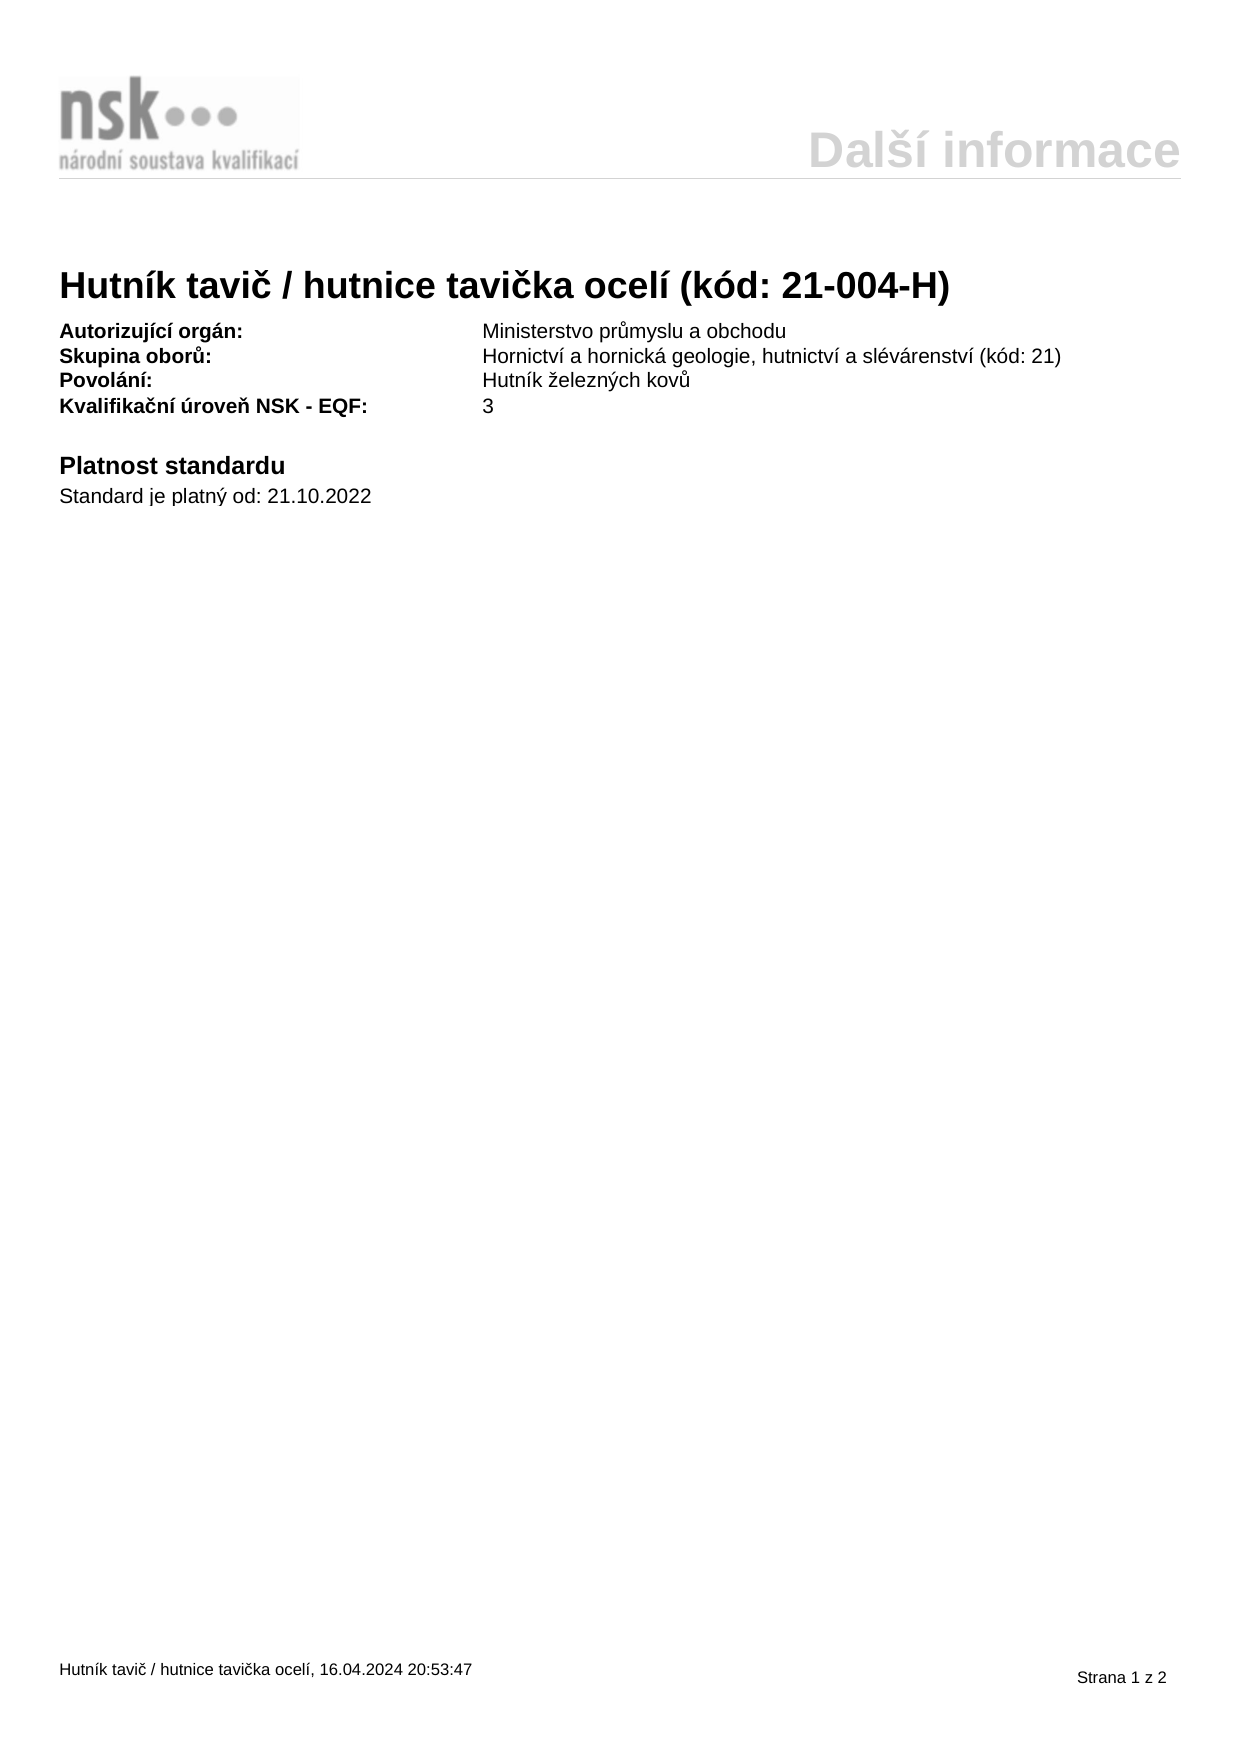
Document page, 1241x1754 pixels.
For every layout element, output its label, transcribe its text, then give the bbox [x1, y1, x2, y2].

table_cell Ministerstvo průmyslu a obchodu [482, 319, 1181, 344]
table_header [620, 59, 627, 172]
table_cell [1167, 806, 1181, 1106]
table_cell [619, 172, 627, 178]
table_cell [627, 307, 861, 319]
table_header Další informace [627, 59, 1181, 178]
table_cell Autorizující orgán: [59, 319, 482, 343]
table_cell [482, 172, 619, 178]
table_cell [619, 1384, 627, 1659]
table_cell Kvalifikační úroveň NSK - EQF: [59, 394, 482, 417]
table_cell Hutník tavič / hutnice tavička ocelí (kód: 21-004-H) [59, 224, 1181, 307]
table_cell 3 [482, 394, 1181, 417]
table_cell [119, 307, 482, 319]
table_cell [861, 196, 1167, 224]
table_cell [59, 1384, 119, 1659]
table_cell [59, 1106, 119, 1383]
table_cell [861, 307, 1167, 319]
table_cell [59, 418, 119, 447]
table_cell [119, 806, 482, 1106]
table_cell [482, 307, 619, 319]
table_cell [119, 418, 482, 447]
table_cell [1167, 418, 1181, 447]
table_cell [482, 1384, 619, 1659]
table_cell [119, 196, 482, 224]
table_cell [1167, 1106, 1181, 1383]
table_cell Hutník železných kovů [482, 368, 1181, 393]
table_cell [619, 506, 627, 806]
table_cell [619, 307, 627, 319]
table_cell [1167, 1660, 1181, 1696]
table_cell [627, 418, 861, 447]
table_cell [482, 196, 619, 224]
table_cell [482, 806, 619, 1106]
table_cell [119, 506, 482, 806]
table_cell [1167, 1384, 1181, 1659]
table_cell [861, 506, 1167, 806]
table_cell [627, 1384, 861, 1659]
table_cell [59, 179, 1181, 196]
table_cell [482, 1106, 619, 1383]
table_cell Platnost standardu [59, 448, 1181, 483]
table_cell [119, 172, 482, 178]
table_cell [1167, 196, 1181, 224]
table_cell Skupina oborů: [59, 344, 482, 368]
table_cell [861, 1106, 1167, 1383]
picture [58, 59, 620, 172]
table_cell [482, 418, 619, 447]
table_cell [619, 806, 627, 1106]
table_cell [59, 172, 119, 178]
table_cell [119, 1384, 482, 1659]
table_cell [619, 418, 627, 447]
table_cell [59, 307, 119, 319]
table_cell Povolání: [59, 368, 482, 392]
table_cell [119, 1106, 482, 1383]
table_cell [619, 1106, 627, 1383]
table_cell [482, 506, 619, 806]
table_cell [627, 1106, 861, 1383]
table_cell [59, 196, 119, 224]
table_cell Hutník tavič / hutnice tavička ocelí, 16.04.2024 20:53:47 [59, 1660, 861, 1696]
table_cell [861, 806, 1167, 1106]
table_cell Strana 1 z 2 [861, 1660, 1167, 1696]
table_cell [627, 806, 861, 1106]
table_cell [861, 418, 1167, 447]
table_cell [861, 1384, 1167, 1659]
table_cell Standard je platný od: 21.10.2022 [59, 484, 1181, 506]
table_cell [59, 806, 119, 1106]
table_cell [59, 506, 119, 806]
table_cell [619, 196, 627, 224]
table_cell [1167, 506, 1181, 806]
table_cell [627, 196, 861, 224]
table_cell [627, 506, 861, 806]
table_cell Hornictví a hornická geologie, hutnictví a slévárenství (kód: 21) [482, 344, 1181, 368]
table_cell [1167, 307, 1181, 319]
